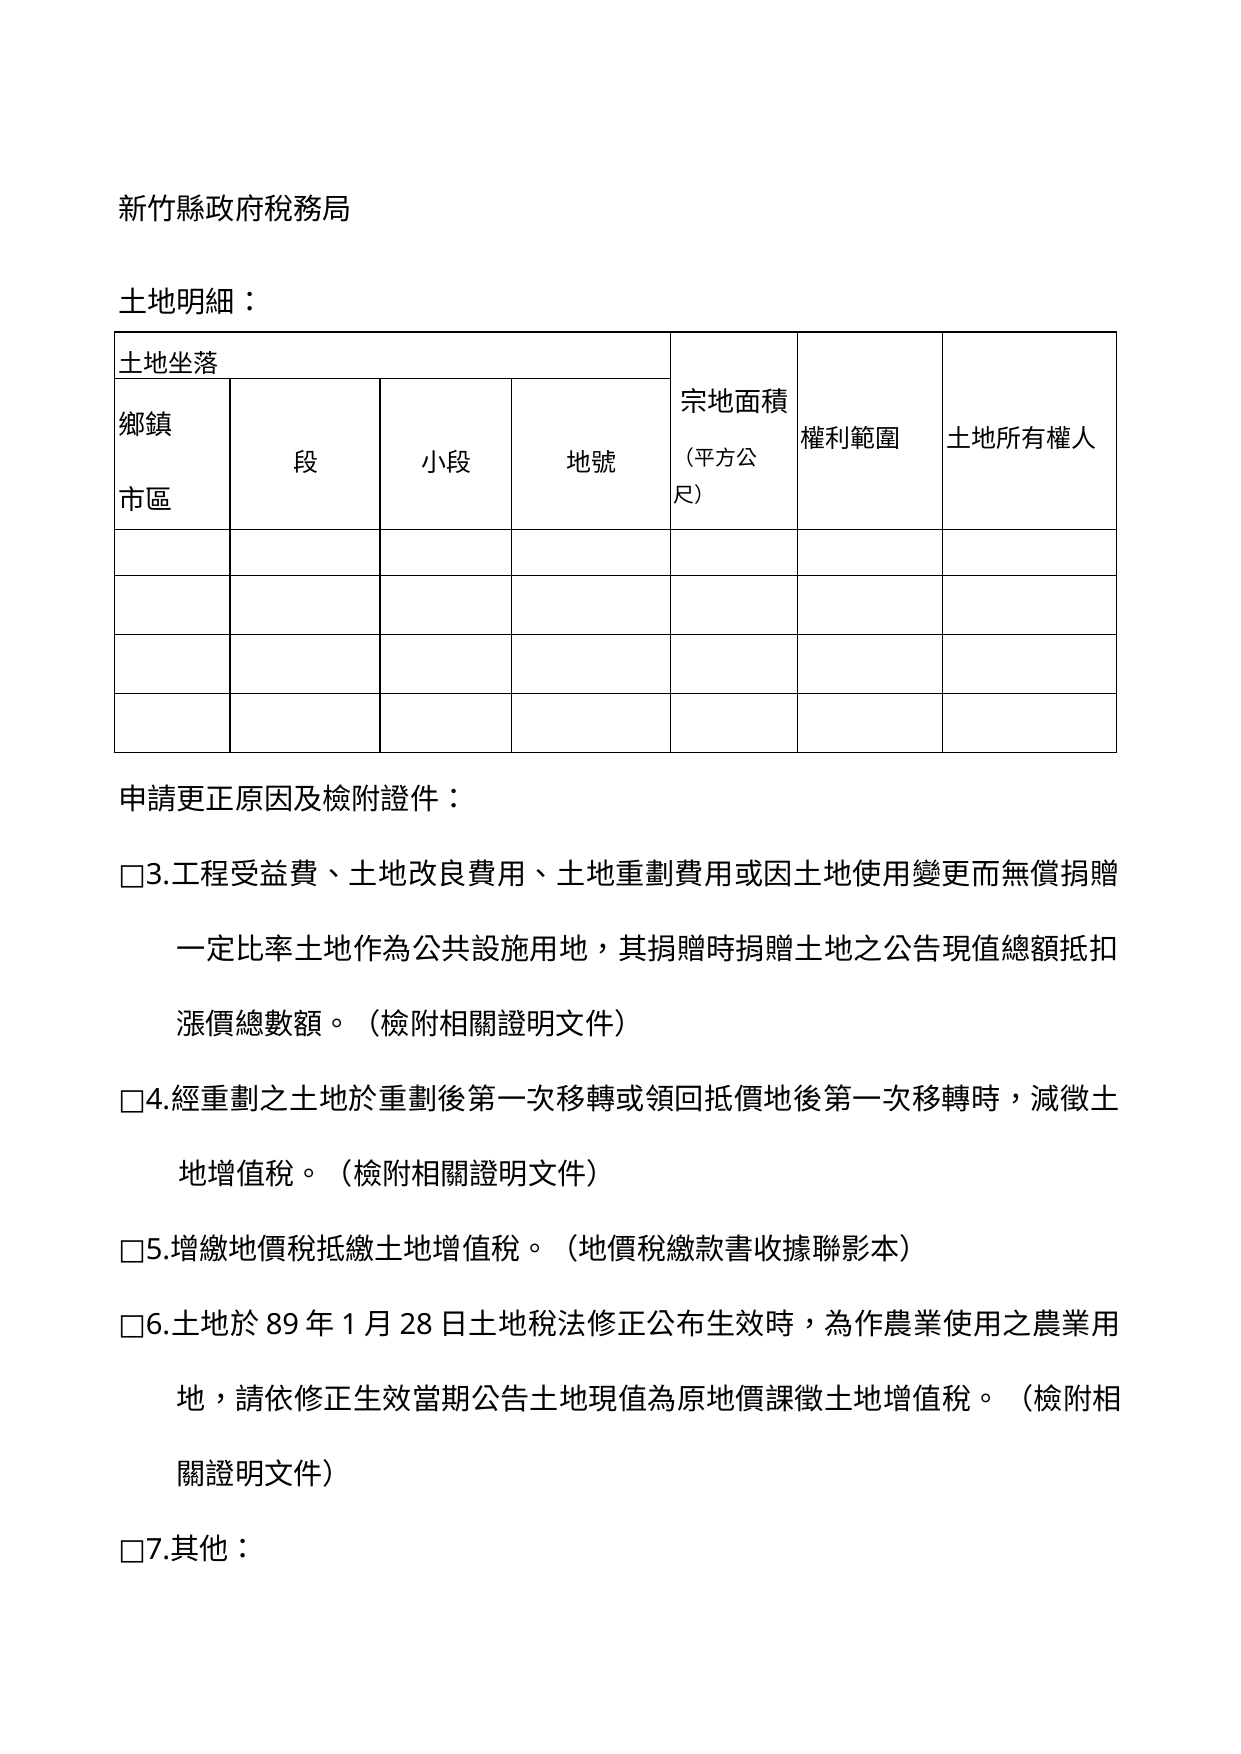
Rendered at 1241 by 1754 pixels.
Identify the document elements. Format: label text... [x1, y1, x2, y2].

table_cell [512, 530, 670, 575]
table_cell [671, 530, 797, 575]
table_cell [512, 635, 670, 693]
table_cell [512, 576, 670, 634]
table_cell 鄉鎮 市區 [115, 379, 229, 529]
table_cell [231, 694, 379, 752]
table_cell [671, 694, 797, 752]
text □7.其他： [118, 1503, 1122, 1578]
table_cell [115, 635, 229, 693]
table_header 權利範圍 [798, 333, 942, 529]
table_cell [115, 694, 229, 752]
table_cell [115, 576, 229, 634]
table_cell [943, 576, 1116, 634]
table_header 土地坐落 [115, 333, 670, 378]
table_cell [943, 635, 1116, 693]
table_cell [671, 576, 797, 634]
table_cell [381, 576, 511, 634]
table_cell [798, 576, 942, 634]
table_cell [798, 694, 942, 752]
table_cell [231, 635, 379, 693]
table_cell [512, 694, 670, 752]
table_cell [381, 694, 511, 752]
table_cell [671, 635, 797, 693]
table_cell 段 [231, 379, 379, 529]
table_cell 小段 [381, 379, 511, 529]
table_cell [798, 530, 942, 575]
table_cell 地號 [512, 379, 670, 529]
table_cell [231, 530, 379, 575]
text 土地明細： [118, 256, 1122, 331]
text 申請更正原因及檢附證件： [118, 753, 1122, 828]
table_cell [381, 530, 511, 575]
text □3.工程受益費、土地改良費用、土地重劃費用或因土地使用變更而無償捐贈一定比率土地作為公共設施用地，其捐贈時捐贈土地之公告現值總額抵扣漲價總數額。（檢附相關證明文件） [118, 828, 1122, 1053]
table_cell [115, 530, 229, 575]
text 新竹縣政府稅務局 [118, 163, 1122, 238]
table_cell [943, 694, 1116, 752]
text □4.經重劃之土地於重劃後第一次移轉或領回抵價地後第一次移轉時，減徵土地增值稅。（檢附相關證明文件） [118, 1053, 1122, 1203]
table_cell [231, 576, 379, 634]
table_cell [943, 530, 1116, 575]
table_cell [381, 635, 511, 693]
table_cell [798, 635, 942, 693]
text □6.土地於89年1月28日土地稅法修正公布生效時，為作農業使用之農業用地，請依修正生效當期公告土地現值為原地價課徵土地增值稅。（檢附相關證明文件） [118, 1278, 1122, 1503]
table_header 宗地面積 （平方公尺） [671, 333, 797, 529]
table_header 土地所有權人 [943, 333, 1116, 529]
text □5.增繳地價稅抵繳土地增值稅。（地價稅繳款書收據聯影本） [118, 1203, 1122, 1278]
